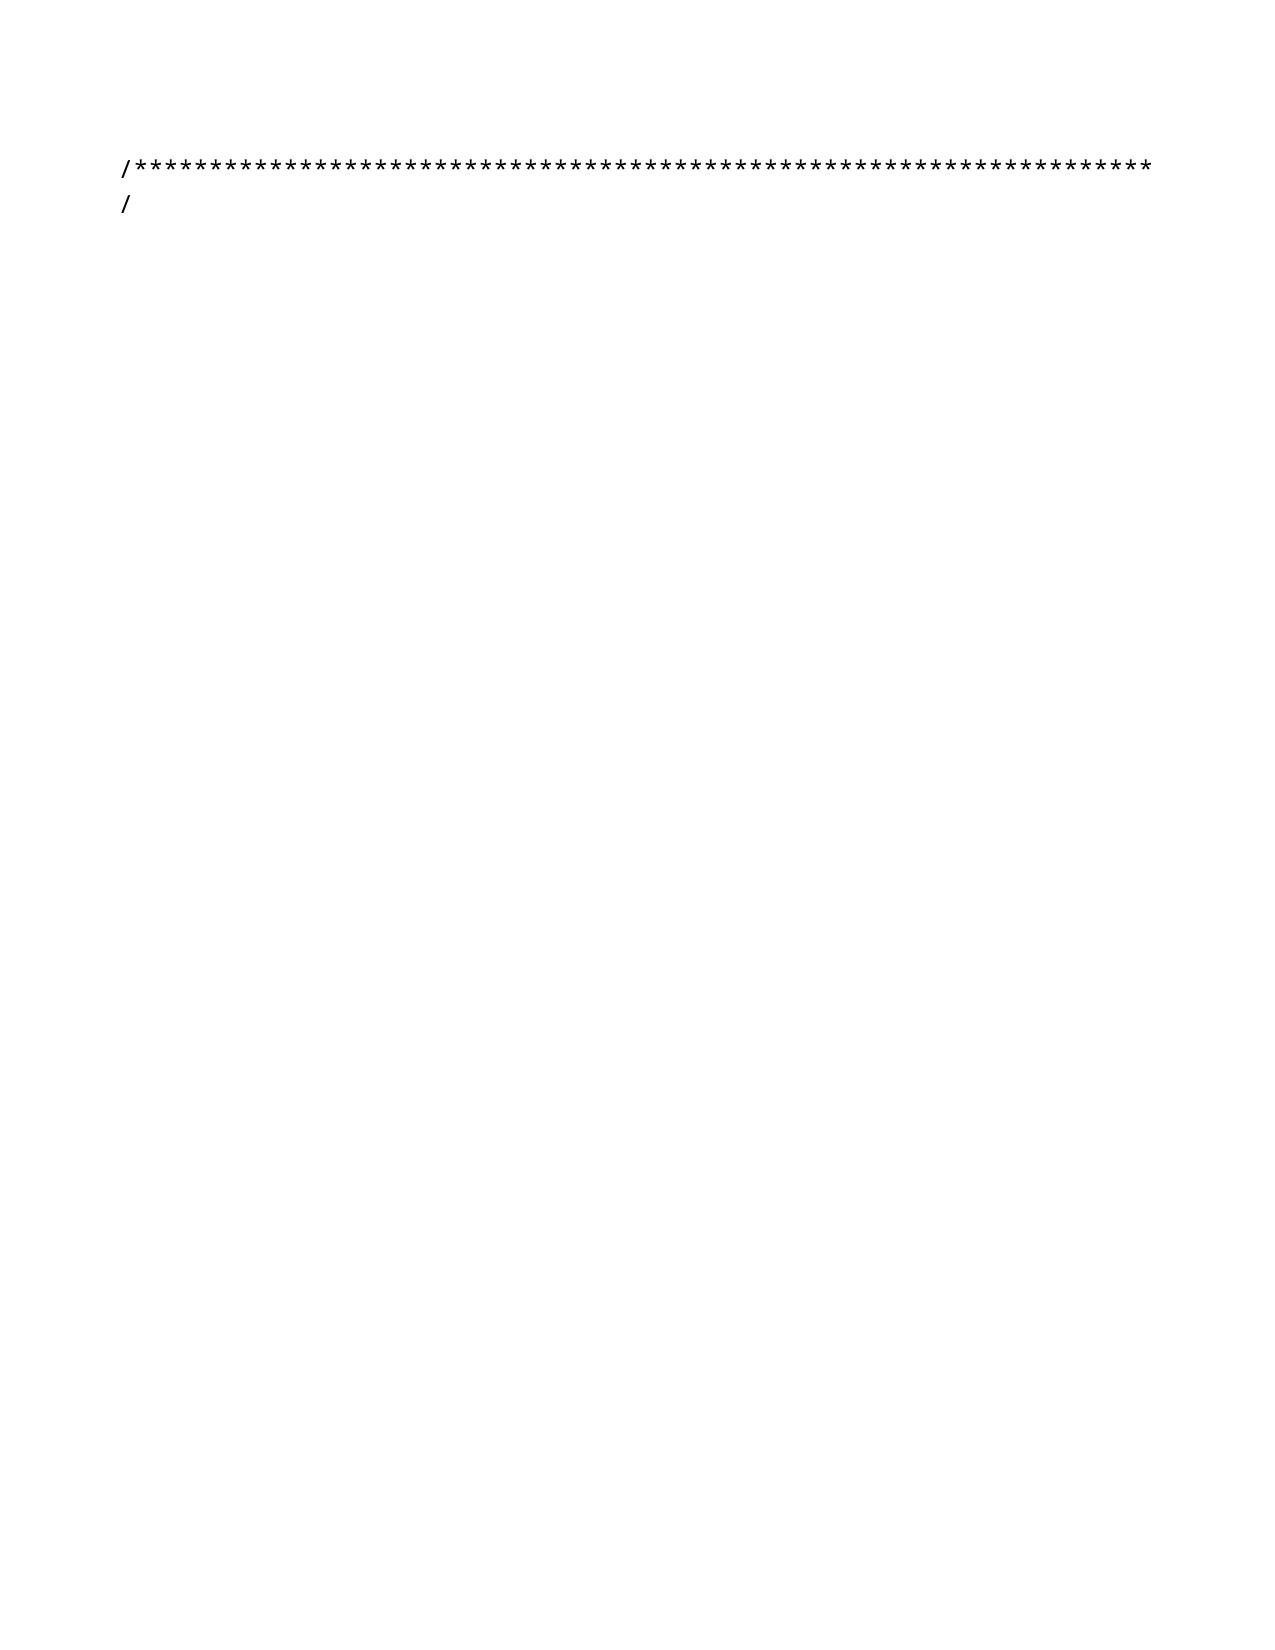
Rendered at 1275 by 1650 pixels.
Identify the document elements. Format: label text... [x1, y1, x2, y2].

text /********************************************************************/ [118, 118, 1157, 220]
